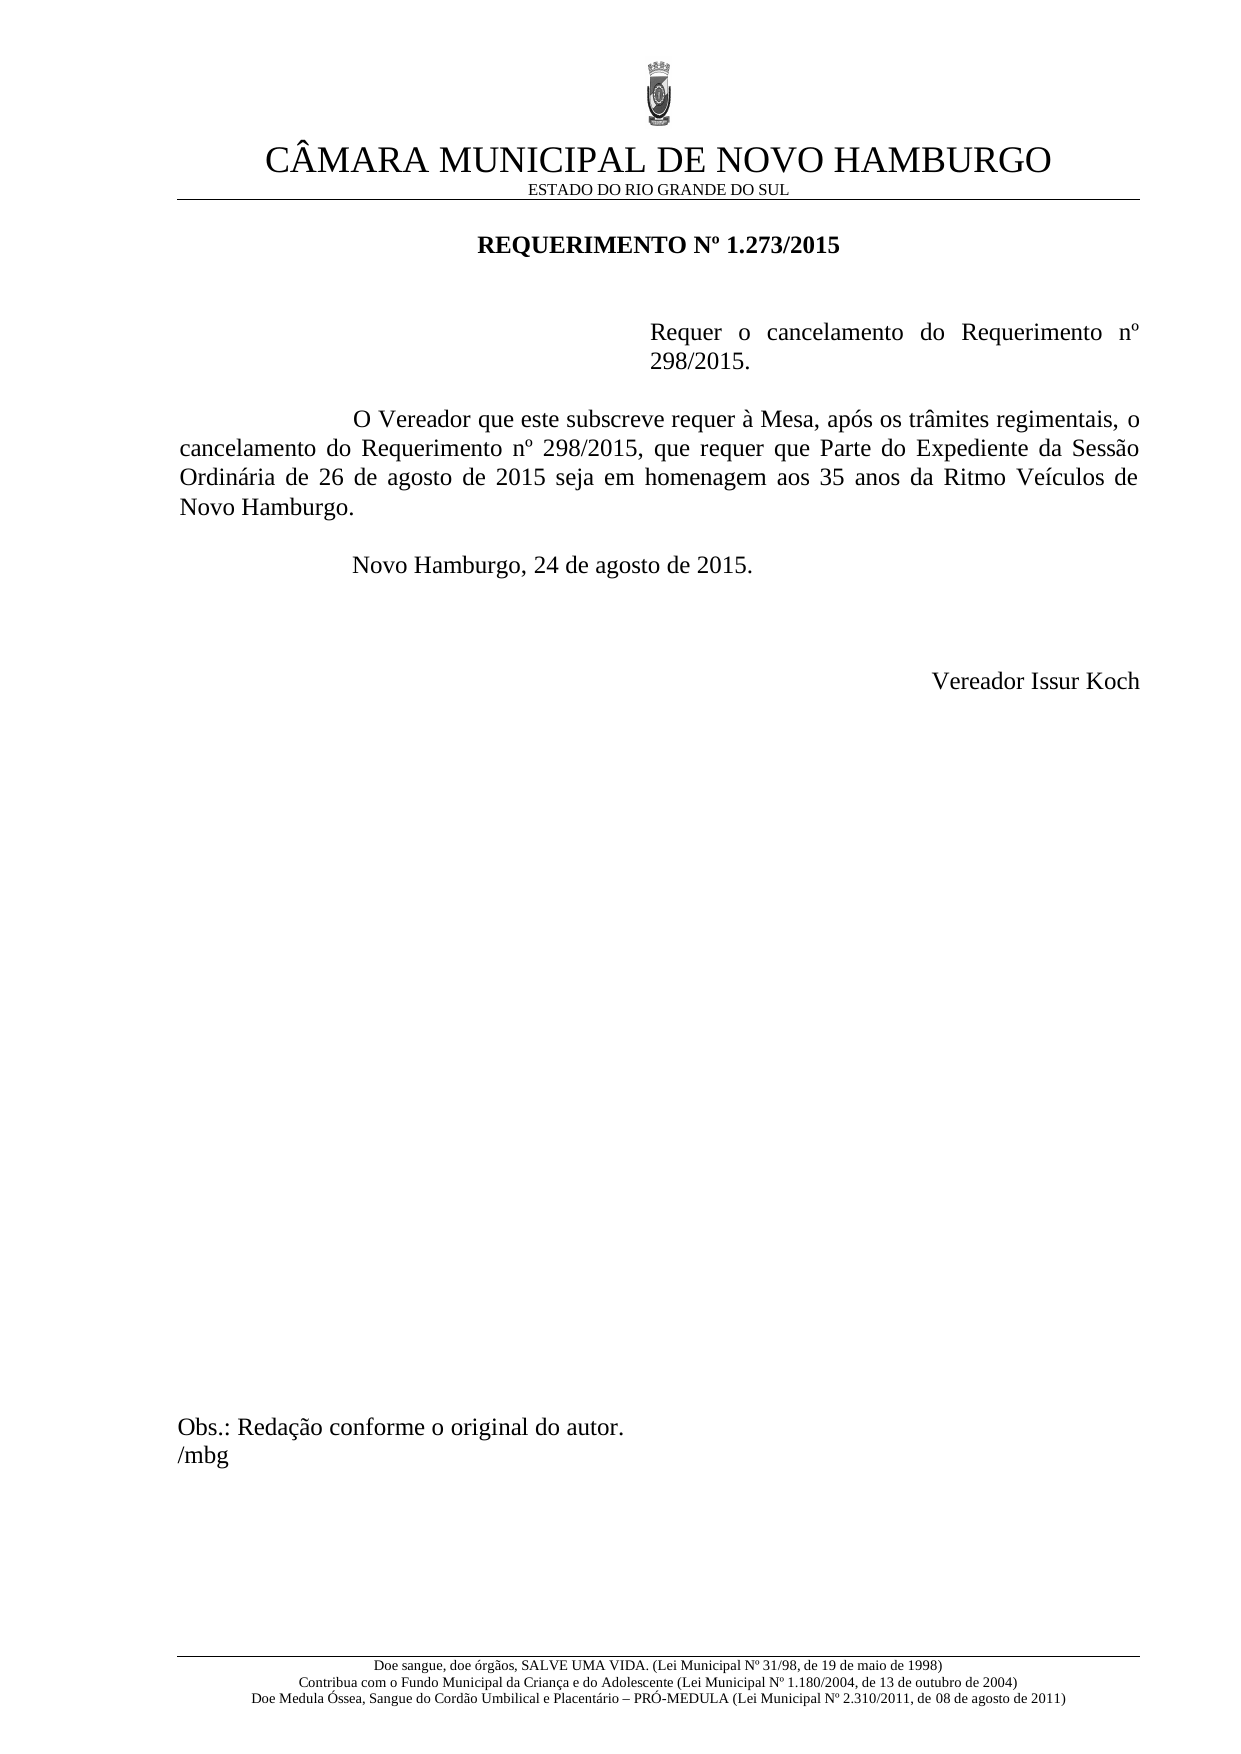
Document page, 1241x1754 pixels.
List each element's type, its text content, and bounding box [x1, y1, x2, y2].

text Obs.: Redação conforme o original do autor. [177, 1411, 1140, 1440]
text Requer o cancelamento do Requerimento nº 298/2015. [650, 317, 1140, 375]
text /mbg [177, 1440, 1140, 1469]
text Novo Hamburgo, 24 de agosto de 2015. [177, 549, 1140, 578]
text Vereador Issur Koch [177, 666, 1140, 695]
text O Vereador que este subscreve requer à Mesa, após os trâmites regimentais, o cancelamento do Requerimento nº 298/2015, que requer que Parte do Expediente da Sessão Ordinária de 26 de agosto de 2015 seja em homenagem aos 35 anos da Ritmo Veículos de Novo Hamburgo. [179, 404, 1140, 520]
title REQUERIMENTO Nº 1.273/2015 [177, 230, 1140, 259]
